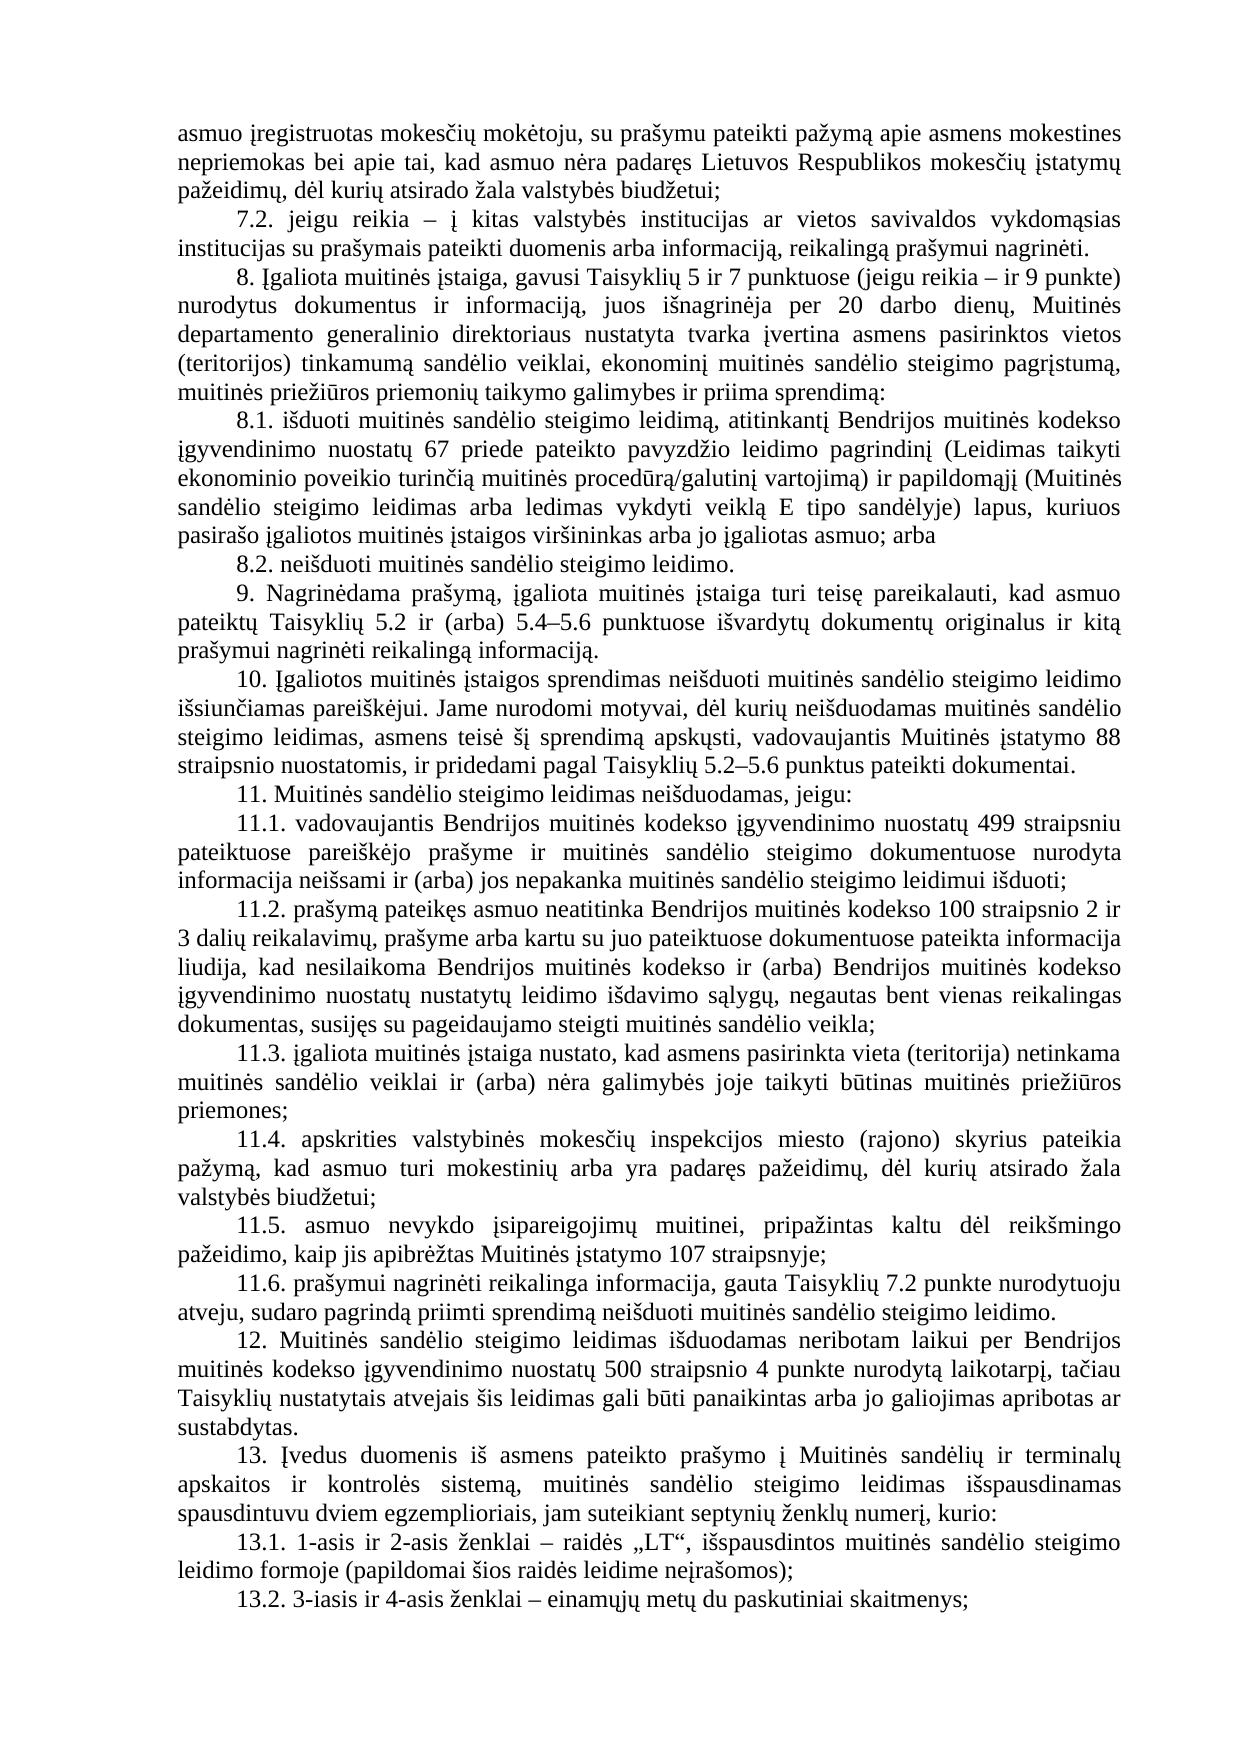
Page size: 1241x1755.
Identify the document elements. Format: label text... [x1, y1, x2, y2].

text 11.2. prašymą pateikęs asmuo neatitinka Bendrijos muitinės kodekso 100 straipsnio 2 ir 3 dalių reikalavimų, prašyme arba kartu su juo pateiktuose dokumentuose pateikta informacija liudija, kad nesilaikoma Bendrijos muitinės kodekso ir (arba) Bendrijos muitinės kodekso įgyvendinimo nuostatų nustatytų leidimo išdavimo sąlygų, negautas bent vienas reikalingas dokumentas, susijęs su pageidaujamo steigti muitinės sandėlio veikla; [177, 894, 1122, 1038]
text asmuo įregistruotas mokesčių mokėtoju, su prašymu pateikti pažymą apie asmens mokestines nepriemokas bei apie tai, kad asmuo nėra padaręs Lietuvos Respublikos mokesčių įstatymų pažeidimų, dėl kurių atsirado žala valstybės biudžetui; [177, 118, 1122, 204]
text 11.4. apskrities valstybinės mokesčių inspekcijos miesto (rajono) skyrius pateikia pažymą, kad asmuo turi mokestinių arba yra padaręs pažeidimų, dėl kurių atsirado žala valstybės biudžetui; [177, 1124, 1122, 1211]
text 13. Įvedus duomenis iš asmens pateikto prašymo į Muitinės sandėlių ir terminalų apskaitos ir kontrolės sistemą, muitinės sandėlio steigimo leidimas išspausdinamas spausdintuvu dviem egzemplioriais, jam suteikiant septynių ženklų numerį, kurio: [177, 1441, 1122, 1527]
text 11.3. įgaliota muitinės įstaiga nustato, kad asmens pasirinkta vieta (teritorija) netinkama muitinės sandėlio veiklai ir (arba) nėra galimybės joje taikyti būtinas muitinės priežiūros priemones; [177, 1038, 1122, 1124]
text 12. Muitinės sandėlio steigimo leidimas išduodamas neribotam laikui per Bendrijos muitinės kodekso įgyvendinimo nuostatų 500 straipsnio 4 punkte nurodytą laikotarpį, tačiau Taisyklių nustatytais atvejais šis leidimas gali būti panaikintas arba jo galiojimas apribotas ar sustabdytas. [177, 1326, 1122, 1441]
text 8. Įgaliota muitinės įstaiga, gavusi Taisyklių 5 ir 7 punktuose (jeigu reikia – ir 9 punkte) nurodytus dokumentus ir informaciją, juos išnagrinėja per 20 darbo dienų, Muitinės departamento generalinio direktoriaus nustatyta tvarka įvertina asmens pasirinktos vietos (teritorijos) tinkamumą sandėlio veiklai, ekonominį muitinės sandėlio steigimo pagrįstumą, muitinės priežiūros priemonių taikymo galimybes ir priima sprendimą: [177, 262, 1122, 406]
text 11.1. vadovaujantis Bendrijos muitinės kodekso įgyvendinimo nuostatų 499 straipsniu pateiktuose pareiškėjo prašyme ir muitinės sandėlio steigimo dokumentuose nurodyta informacija neišsami ir (arba) jos nepakanka muitinės sandėlio steigimo leidimui išduoti; [177, 808, 1122, 894]
text 9. Nagrinėdama prašymą, įgaliota muitinės įstaiga turi teisę pareikalauti, kad asmuo pateiktų Taisyklių 5.2 ir (arba) 5.4–5.6 punktuose išvardytų dokumentų originalus ir kitą prašymui nagrinėti reikalingą informaciją. [177, 578, 1122, 664]
text 8.2. neišduoti muitinės sandėlio steigimo leidimo. [177, 549, 1122, 578]
text 11. Muitinės sandėlio steigimo leidimas neišduodamas, jeigu: [177, 779, 1122, 808]
text 8.1. išduoti muitinės sandėlio steigimo leidimą, atitinkantį Bendrijos muitinės kodekso įgyvendinimo nuostatų 67 priede pateikto pavyzdžio leidimo pagrindinį (Leidimas taikyti ekonominio poveikio turinčią muitinės procedūrą/galutinį vartojimą) ir papildomąjį (Muitinės sandėlio steigimo leidimas arba ledimas vykdyti veiklą E tipo sandėlyje) lapus, kuriuos pasirašo įgaliotos muitinės įstaigos viršininkas arba jo įgaliotas asmuo; arba [177, 406, 1122, 549]
text 13.1. 1-asis ir 2-asis ženklai – raidės „LT“, išspausdintos muitinės sandėlio steigimo leidimo formoje (papildomai šios raidės leidime neįrašomos); [177, 1527, 1122, 1584]
text 10. Įgaliotos muitinės įstaigos sprendimas neišduoti muitinės sandėlio steigimo leidimo išsiunčiamas pareiškėjui. Jame nurodomi motyvai, dėl kurių neišduodamas muitinės sandėlio steigimo leidimas, asmens teisė šį sprendimą apskųsti, vadovaujantis Muitinės įstatymo 88 straipsnio nuostatomis, ir pridedami pagal Taisyklių 5.2–5.6 punktus pateikti dokumentai. [177, 664, 1122, 779]
text 11.6. prašymui nagrinėti reikalinga informacija, gauta Taisyklių 7.2 punkte nurodytuoju atveju, sudaro pagrindą priimti sprendimą neišduoti muitinės sandėlio steigimo leidimo. [177, 1268, 1122, 1326]
text 11.5. asmuo nevykdo įsipareigojimų muitinei, pripažintas kaltu dėl reikšmingo pažeidimo, kaip jis apibrėžtas Muitinės įstatymo 107 straipsnyje; [177, 1211, 1122, 1268]
text 13.2. 3-iasis ir 4-asis ženklai – einamųjų metų du paskutiniai skaitmenys; [177, 1584, 1122, 1613]
text 7.2. jeigu reikia – į kitas valstybės institucijas ar vietos savivaldos vykdomąsias institucijas su prašymais pateikti duomenis arba informaciją, reikalingą prašymui nagrinėti. [177, 204, 1122, 262]
